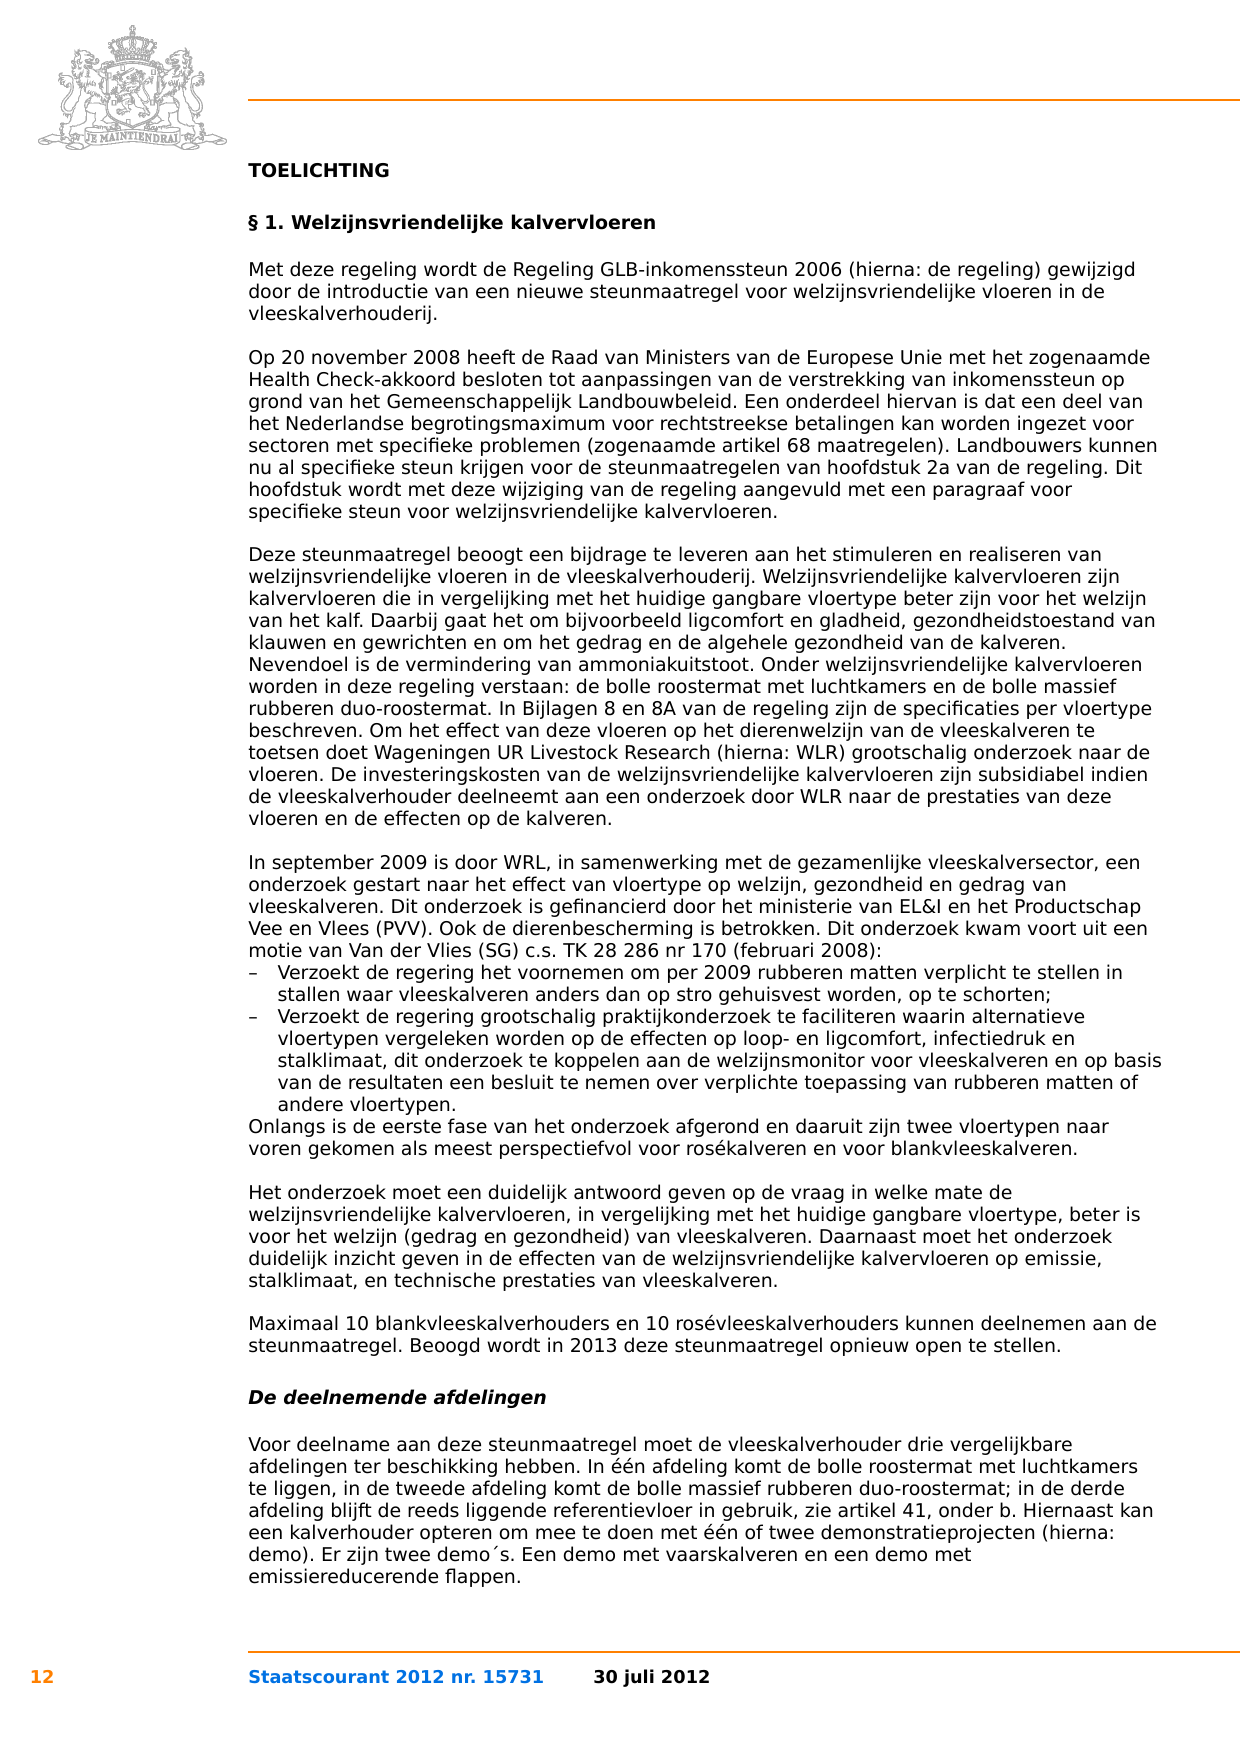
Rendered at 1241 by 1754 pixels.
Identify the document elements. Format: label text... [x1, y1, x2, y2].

text In september 2009 is door WRL, in samenwerking met de gezamenlijke vleeskalversector, een onderzoek gestart naar het effect van vloertype op welzijn, gezondheid en gedrag van vleeskalveren. Dit onderzoek is gefinancierd door het ministerie van EL&I en het Productschap Vee en Vlees (PVV). Ook de dierenbescherming is betrokken. Dit onderzoek kwam voort uit een motie van Van der Vlies (SG) c.s. TK 28 286 nr 170 (februari 2008): [248, 852, 1163, 962]
text – Verzoekt de regering het voornemen om per 2009 rubberen matten verplicht te stellen in stallen waar vleeskalveren anders dan op stro gehuisvest worden, op te schorten; [248, 962, 1163, 1006]
subtitle § 1. Welzijnsvriendelijke kalvervloeren [248, 212, 1163, 234]
text Op 20 november 2008 heeft de Raad van Ministers van de Europese Unie met het zogenaamde Health Check-akkoord besloten tot aanpassingen van de verstrekking van inkomenssteun op grond van het Gemeenschappelijk Landbouwbeleid. Een onderdeel hiervan is dat een deel van het Nederlandse begrotingsmaximum voor rechtstreekse betalingen kan worden ingezet voor sectoren met specifieke problemen (zogenaamde artikel 68 maatregelen). Landbouwers kunnen nu al specifieke steun krijgen voor de steunmaatregelen van hoofdstuk 2a van de regeling. Dit hoofdstuk wordt met deze wijziging van de regeling aangevuld met een paragraaf voor specifieke steun voor welzijnsvriendelijke kalvervloeren. [248, 347, 1163, 522]
subtitle De deelnemende afdelingen [248, 1387, 1163, 1409]
text Voor deelname aan deze steunmaatregel moet de vleeskalverhouder drie vergelijkbare afdelingen ter beschikking hebben. In één afdeling komt de bolle roostermat met luchtkamers te liggen, in de tweede afdeling komt de bolle massief rubberen duo-roostermat; in de derde afdeling blijft de reeds liggende referentievloer in gebruik, zie artikel 41, onder b. Hiernaast kan een kalverhouder opteren om mee te doen met één of twee demonstratieprojecten (hierna: demo). Er zijn twee demo´s. Een demo met vaarskalveren en een demo met emissiereducerende flappen. [248, 1434, 1163, 1588]
subtitle TOELICHTING [248, 160, 1163, 182]
text – Verzoekt de regering grootschalig praktijkonderzoek te faciliteren waarin alternatieve vloertypen vergeleken worden op de effecten op loop- en ligcomfort, infectiedruk en stalklimaat, dit onderzoek te koppelen aan de welzijnsmonitor voor vleeskalveren en op basis van de resultaten een besluit te nemen over verplichte toepassing van rubberen matten of andere vloertypen. [248, 1006, 1163, 1116]
text Met deze regeling wordt de Regeling GLB-inkomenssteun 2006 (hierna: de regeling) gewijzigd door de introductie van een nieuwe steunmaatregel voor welzijnsvriendelijke vloeren in de vleeskalverhouderij. [248, 259, 1163, 325]
text Onlangs is de eerste fase van het onderzoek afgerond en daaruit zijn twee vloertypen naar voren gekomen als meest perspectiefvol voor rosékalveren en voor blankvleeskalveren. [248, 1116, 1163, 1160]
text Deze steunmaatregel beoogt een bijdrage te leveren aan het stimuleren en realiseren van welzijnsvriendelijke vloeren in de vleeskalverhouderij. Welzijnsvriendelijke kalvervloeren zijn kalvervloeren die in vergelijking met het huidige gangbare vloertype beter zijn voor het welzijn van het kalf. Daarbij gaat het om bijvoorbeeld ligcomfort en gladheid, gezondheidstoestand van klauwen en gewrichten en om het gedrag en de algehele gezondheid van de kalveren. Nevendoel is de vermindering van ammoniakuitstoot. Onder welzijnsvriendelijke kalvervloeren worden in deze regeling verstaan: de bolle roostermat met luchtkamers en de bolle massief rubberen duo-roostermat. In Bijlagen 8 en 8A van de regeling zijn de specificaties per vloertype beschreven. Om het effect van deze vloeren op het dierenwelzijn van de vleeskalveren te toetsen doet Wageningen UR Livestock Research (hierna: WLR) grootschalig onderzoek naar de vloeren. De investeringskosten van de welzijnsvriendelijke kalvervloeren zijn subsidiabel indien de vleeskalverhouder deelneemt aan een onderzoek door WLR naar de prestaties van deze vloeren en de effecten op de kalveren. [248, 544, 1163, 830]
picture [38, 25, 227, 150]
text Maximaal 10 blankvleeskalverhouders en 10 rosévleeskalverhouders kunnen deelnemen aan de steunmaatregel. Beoogd wordt in 2013 deze steunmaatregel opnieuw open te stellen. [248, 1313, 1163, 1357]
text Het onderzoek moet een duidelijk antwoord geven op de vraag in welke mate de welzijnsvriendelijke kalvervloeren, in vergelijking met het huidige gangbare vloertype, beter is voor het welzijn (gedrag en gezondheid) van vleeskalveren. Daarnaast moet het onderzoek duidelijk inzicht geven in de effecten van de welzijnsvriendelijke kalvervloeren op emissie, stalklimaat, en technische prestaties van vleeskalveren. [248, 1182, 1163, 1291]
